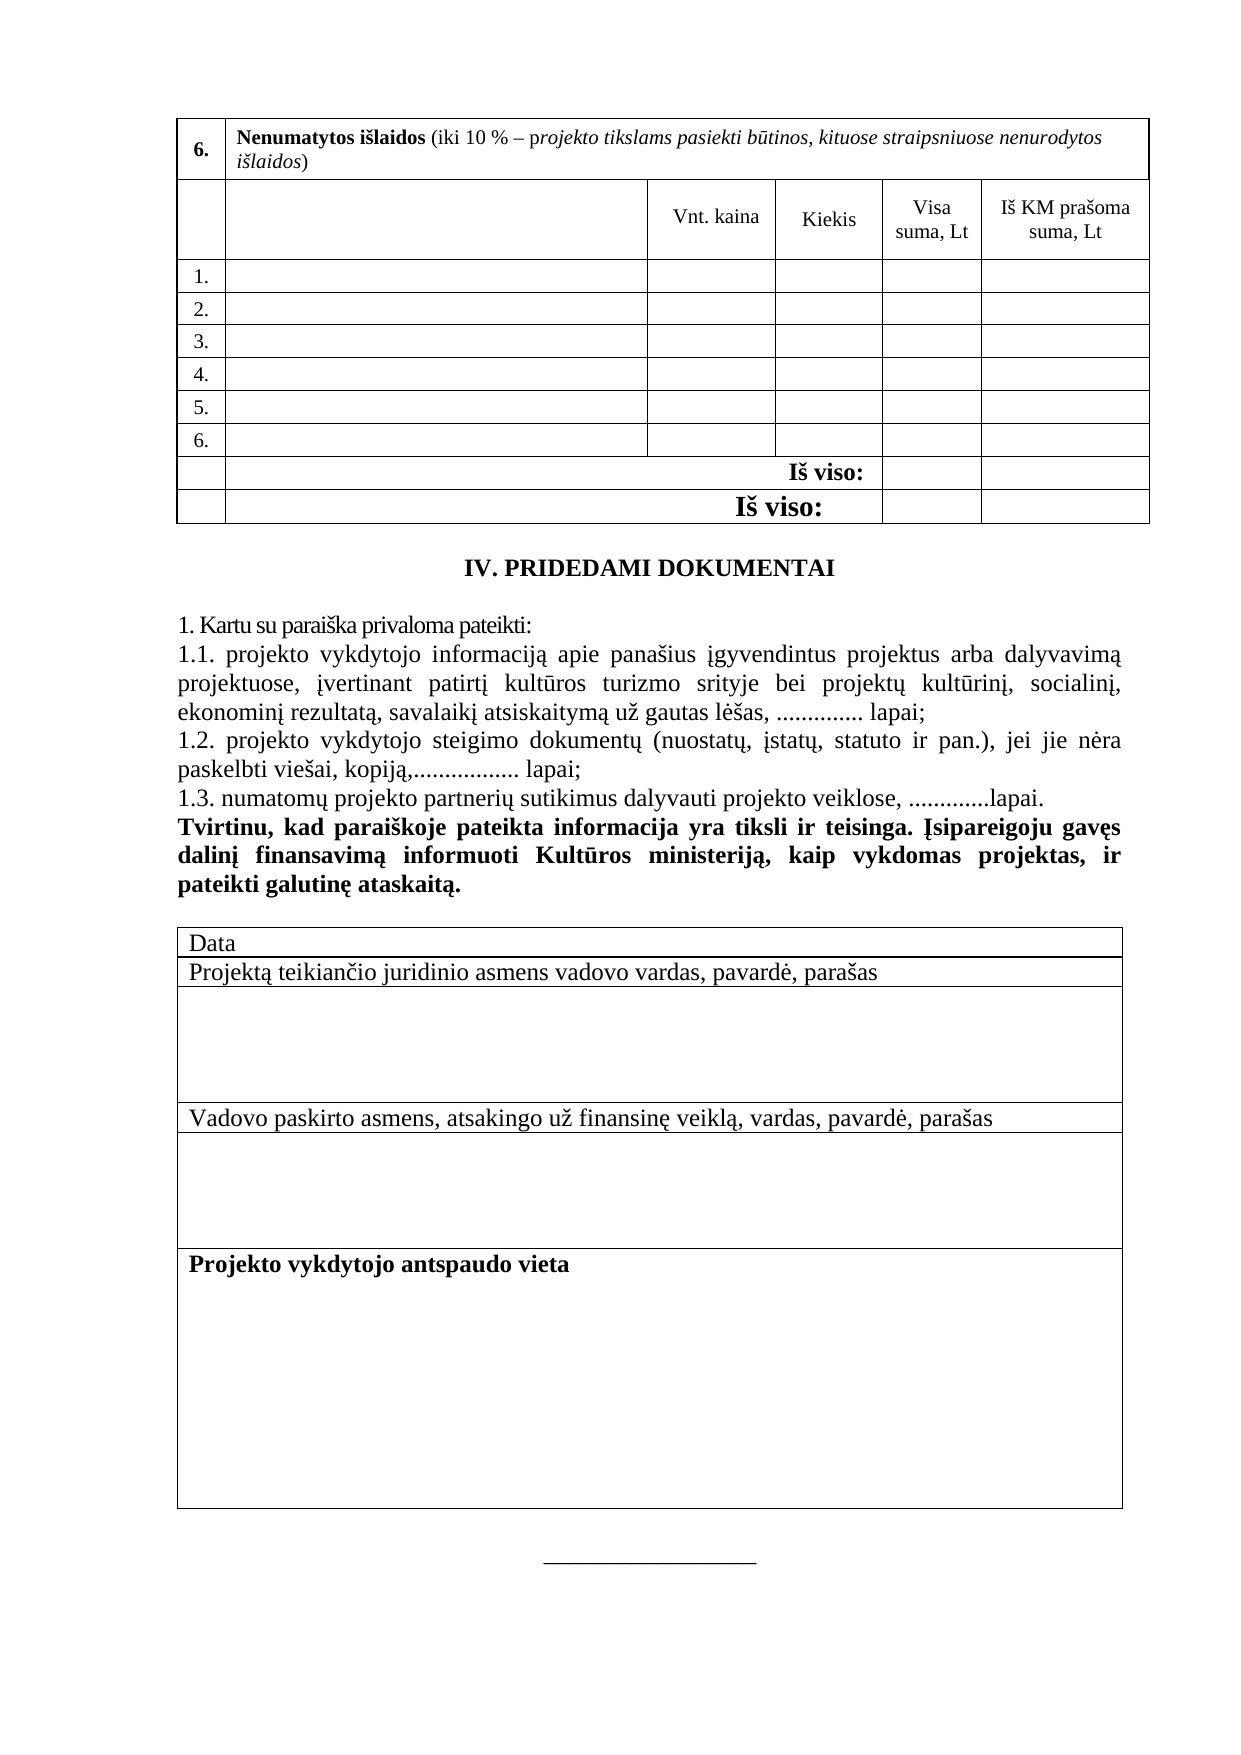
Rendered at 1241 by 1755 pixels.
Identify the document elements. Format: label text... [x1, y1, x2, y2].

table_cell [982, 358, 1149, 390]
table_cell [883, 424, 981, 456]
table_cell [648, 260, 775, 292]
table_cell [883, 260, 981, 292]
table_cell [226, 457, 648, 488]
table_cell Visa suma, Lt [883, 180, 981, 259]
table_cell [226, 424, 647, 456]
table_cell [648, 490, 676, 523]
table_cell [982, 325, 1149, 357]
table_cell 1. [178, 260, 225, 292]
text 1.2. projekto vykdytojo steigimo dokumentų (nuostatų, įstatų, statuto ir pan.), jei jie nėra paskelbti viešai, kopiją,................. lapai; [177, 725, 1122, 783]
table_cell [648, 293, 775, 324]
text Tvirtinu, kad paraiškoje pateikta informacija yra tiksli ir teisinga. Įsipareigoju gavęs dalinį finansavimą informuoti Kultūros ministeriją, kaip vykdomas projektas, ir pateikti galutinę ataskaitą. [177, 812, 1122, 898]
table_cell [776, 260, 882, 292]
table_cell [648, 325, 775, 357]
table_cell Vadovo paskirto asmens, atsakingo už finansinę veiklą, vardas, pavardė, parašas [178, 1103, 1122, 1132]
table_cell Vnt. kaina [648, 180, 775, 259]
table_cell Iš viso: [776, 457, 882, 488]
table_cell 5. [178, 391, 225, 423]
table_cell [226, 490, 648, 523]
table_cell [982, 293, 1149, 324]
table_cell Projekto vykdytojo antspaudo vieta [178, 1249, 1122, 1508]
table_cell [776, 293, 882, 324]
text 1. Kartu su paraiška privaloma pateikti: [177, 610, 1122, 639]
table_cell 6. [178, 119, 225, 179]
text _________________ [177, 1538, 1122, 1566]
text IV. PRIDEDAMI DOKUMENTAI [177, 553, 1122, 582]
table_cell [883, 457, 981, 488]
table_cell [226, 358, 647, 390]
table_cell [648, 358, 775, 390]
table_cell [883, 391, 981, 423]
table_cell [226, 180, 647, 259]
table_cell [982, 490, 1149, 523]
table_cell [226, 260, 647, 292]
table_cell Nenumatytos išlaidos (iki 10 % – projekto tikslams pasiekti būtinos, kituose straipsniuose nenurodytos išlaidos) [226, 119, 1148, 179]
table_cell 2. [178, 293, 225, 324]
table_cell 3. [178, 325, 225, 357]
table_cell [226, 325, 647, 357]
table_cell [982, 391, 1149, 423]
table_cell Iš viso: [676, 490, 882, 523]
text 1.1. projekto vykdytojo informaciją apie panašius įgyvendintus projektus arba dalyvavimą projektuose, įvertinant patirtį kultūros turizmo srityje bei projektų kultūrinį, socialinį, ekonominį rezultatą, savalaikį atsiskaitymą už gautas lėšas, .............. lapai; [177, 639, 1122, 725]
table_cell [982, 260, 1149, 292]
table_cell [226, 391, 647, 423]
table_cell [982, 457, 1149, 488]
table_cell [648, 424, 775, 456]
table_cell [883, 490, 981, 523]
table_cell [178, 987, 1122, 1102]
table_cell [178, 1133, 1122, 1248]
table_cell Kiekis [776, 180, 882, 259]
table_cell Iš KM prašoma suma, Lt [982, 180, 1149, 259]
text 1.3. numatomų projekto partnerių sutikimus dalyvauti projekto veiklose, .............lapai. [177, 783, 1122, 812]
table_cell [776, 424, 882, 456]
table_cell [648, 457, 776, 488]
table_cell [883, 293, 981, 324]
table_cell [776, 325, 882, 357]
table_cell [648, 391, 775, 423]
table_cell [776, 358, 882, 390]
table_cell Projektą teikiančio juridinio asmens vadovo vardas, pavardė, parašas [178, 958, 1122, 986]
table_cell [883, 358, 981, 390]
table_cell [226, 293, 647, 324]
table_header Data [178, 928, 1122, 956]
table_cell 4. [178, 358, 225, 390]
table_cell [178, 457, 225, 488]
table_cell [178, 180, 225, 259]
table_cell [178, 490, 225, 523]
table_cell [982, 424, 1149, 456]
table_cell [776, 391, 882, 423]
table_cell [883, 325, 981, 357]
table_cell 6. [178, 424, 225, 456]
